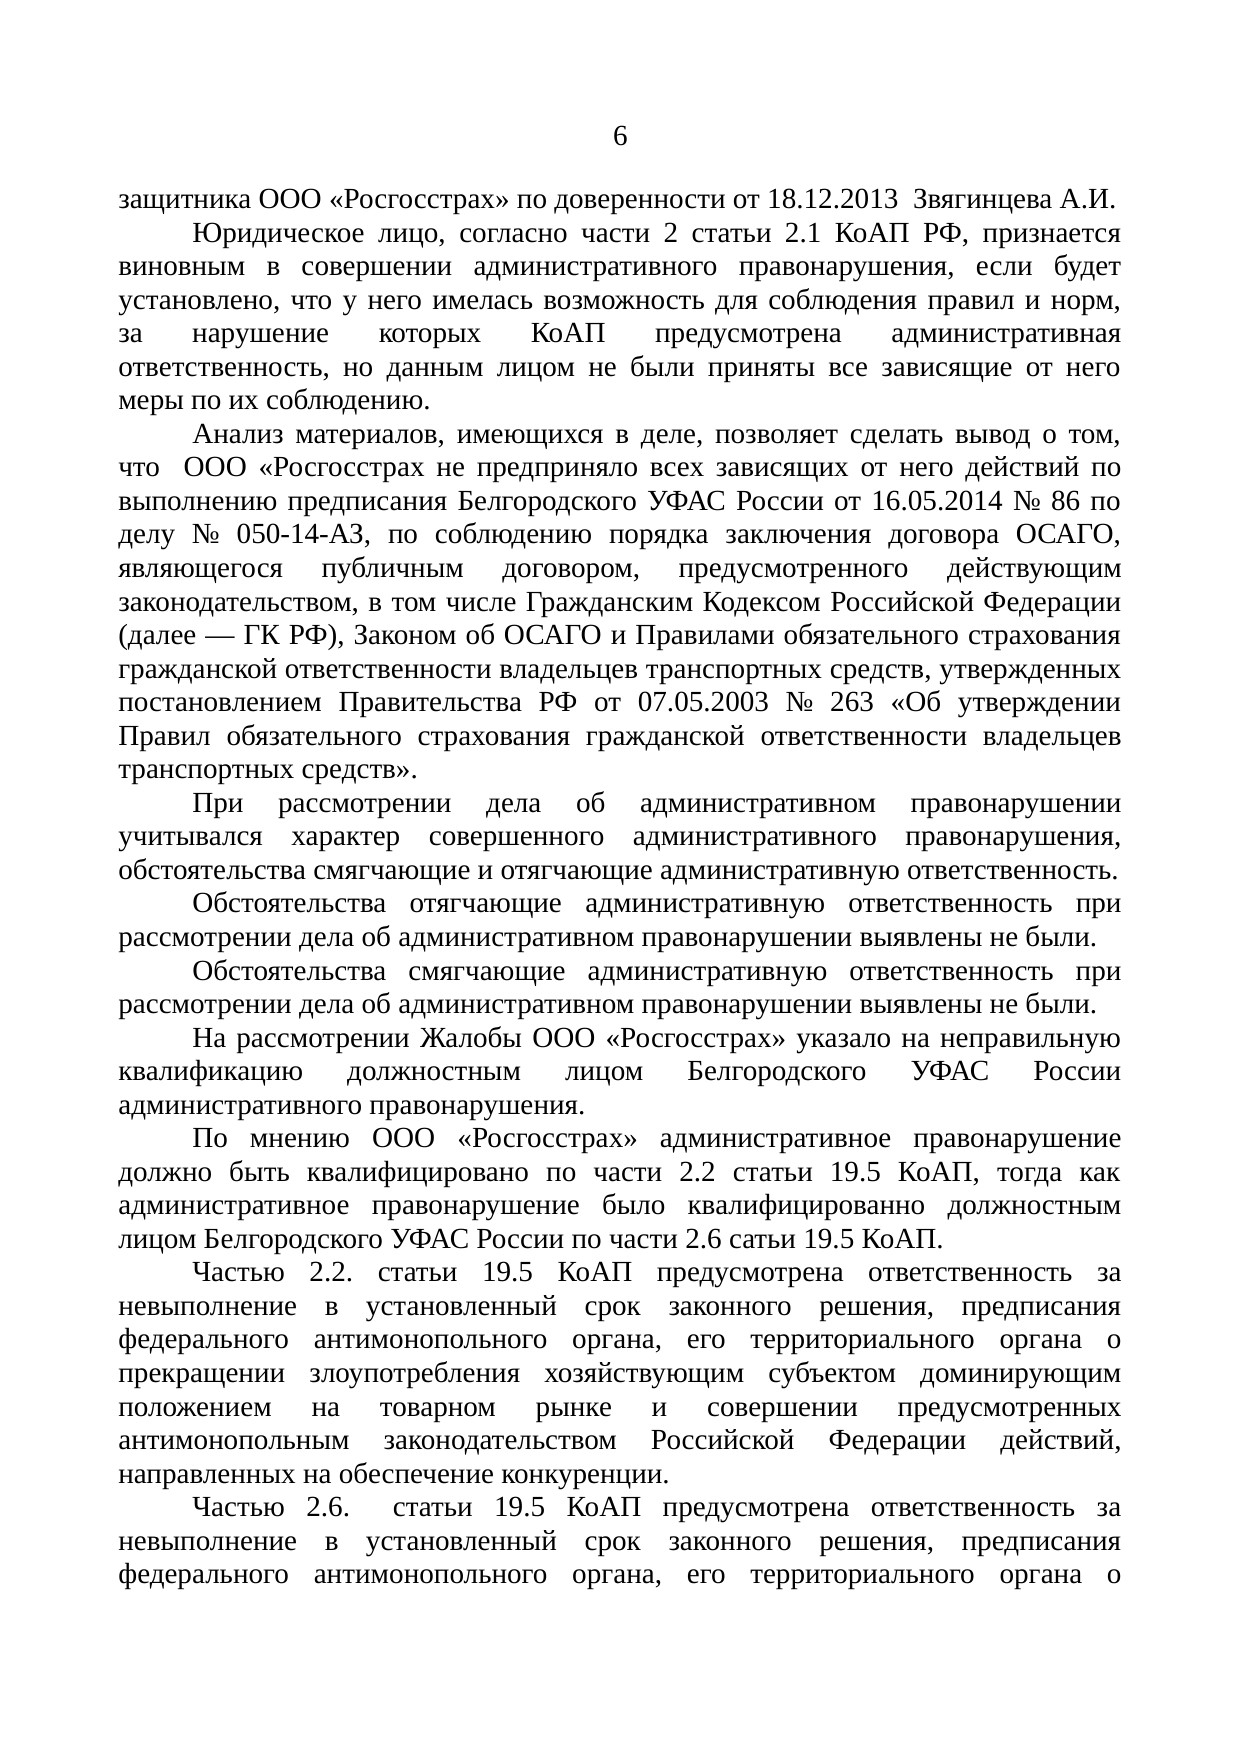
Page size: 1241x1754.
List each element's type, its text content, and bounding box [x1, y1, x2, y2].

text При рассмотрении дела об административном правонарушении учитывался характер совершенного административного правонарушения, обстоятельства смягчающие и отягчающие административную ответственность. [118, 785, 1122, 886]
text Частью 2.2. статьи 19.5 КоАП предусмотрена ответственность за невыполнение в установленный срок законного решения, предписания федерального антимонопольного органа, его территориального органа о прекращении злоупотребления хозяйствующим субъектом доминирующим положением на товарном рынке и совершении предусмотренных антимонопольным законодательством Российской Федерации действий, направленных на обеспечение конкуренции. [118, 1254, 1122, 1489]
text По мнению ООО «Росгосстрах» административное правонарушение должно быть квалифицировано по части 2.2 статьи 19.5 КоАП, тогда как административное правонарушение было квалифицированно должностным лицом Белгородского УФАС России по части 2.6 сатьи 19.5 КоАП. [118, 1120, 1122, 1254]
text Частью 2.6. статьи 19.5 КоАП предусмотрена ответственность за невыполнение в установленный срок законного решения, предписания федерального антимонопольного органа, его территориального органа о [118, 1489, 1122, 1590]
text Юридическое лицо, согласно части 2 статьи 2.1 КоАП РФ, признается виновным в совершении административного правонарушения, если будет установлено, что у него имелась возможность для соблюдения правил и норм, за нарушение которых КоАП предусмотрена административная ответственность, но данным лицом не были приняты все зависящие от него меры по их соблюдению. [118, 215, 1122, 416]
text защитника ООО «Росгосстрах» по доверенности от 18.12.2013 Звягинцева А.И. [118, 181, 1122, 215]
text На рассмотрении Жалобы ООО «Росгосстрах» указало на неправильную квалификацию должностным лицом Белгородского УФАС России административного правонарушения. [118, 1020, 1122, 1120]
text Обстоятельства смягчающие административную ответственность при рассмотрении дела об административном правонарушении выявлены не были. [118, 953, 1122, 1020]
text Обстоятельства отягчающие административную ответственность при рассмотрении дела об административном правонарушении выявлены не были. [118, 886, 1122, 953]
text Анализ материалов, имеющихся в деле, позволяет сделать вывод о том, что ООО «Росгосстрах не предприняло всех зависящих от него действий по выполнению предписания Белгородского УФАС России от 16.05.2014 № 86 по делу № 050-14-АЗ, по соблюдению порядка заключения договора ОСАГО, являющегося публичным договором, предусмотренного действующим законодательством, в том числе Гражданским Кодексом Российской Федерации (далее — ГК РФ), Законом об ОСАГО и Правилами обязательного страхования гражданской ответственности владельцев транспортных средств, утвержденных постановлением Правительства РФ от 07.05.2003 № 263 «Об утверждении Правил обязательного страхования гражданской ответственности владельцев транспортных средств». [118, 416, 1122, 785]
